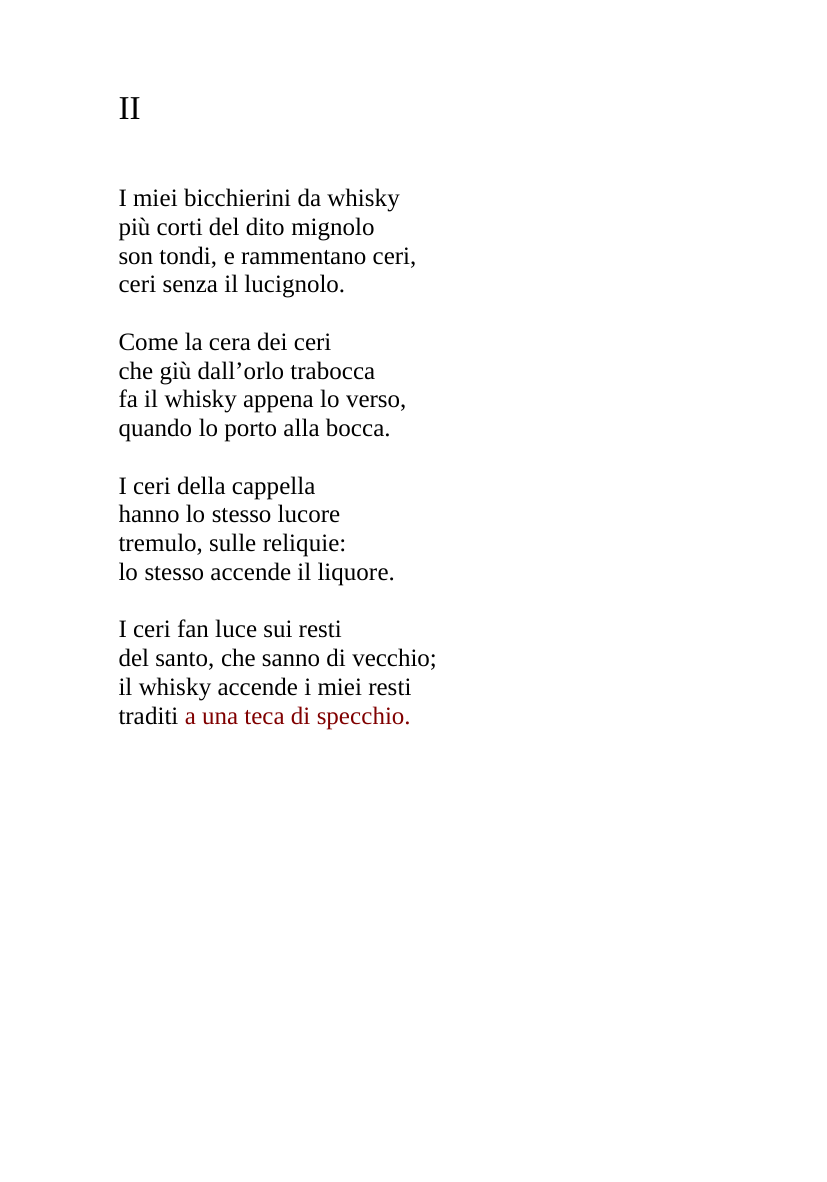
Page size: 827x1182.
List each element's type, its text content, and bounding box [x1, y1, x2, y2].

text più corti del dito mignolo [118, 212, 714, 241]
text I ceri fan luce sui resti [118, 614, 714, 643]
text son tondi, e rammentano ceri, ceri senza il lucignolo. [118, 241, 423, 298]
text II [118, 89, 714, 127]
text Come la cera dei ceri [118, 327, 714, 356]
text I ceri della cappella hanno lo stesso lucore tremulo, sulle reliquie: [118, 471, 357, 557]
text del santo, che sanno di vecchio; il whisky accende i miei resti traditi a una teca di specchio. [118, 643, 448, 729]
text fa il whisky appena lo verso, quando lo porto alla bocca. [118, 384, 415, 442]
text I miei bicchierini da whisky [118, 183, 714, 212]
text lo stesso accende il liquore. [118, 557, 714, 586]
text che giù dall’orlo trabocca [118, 356, 714, 384]
